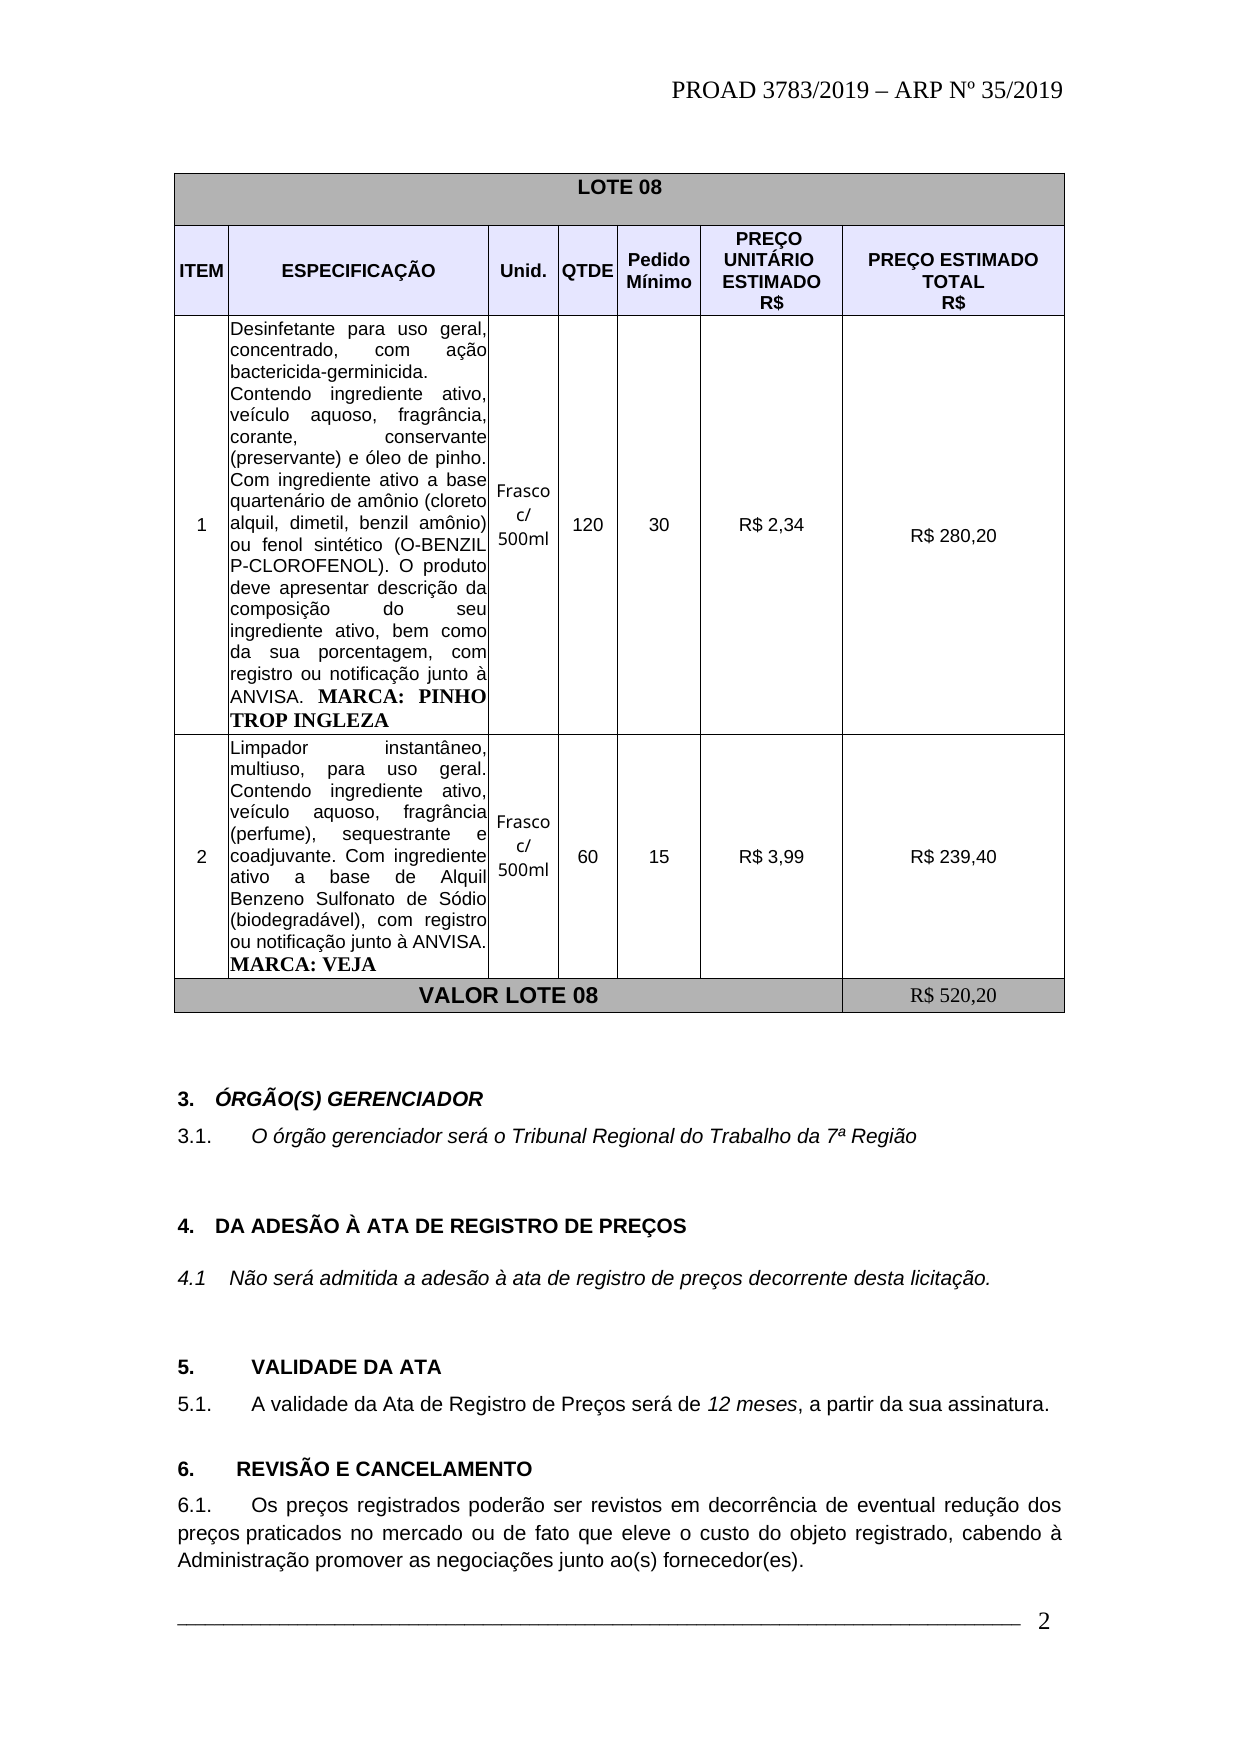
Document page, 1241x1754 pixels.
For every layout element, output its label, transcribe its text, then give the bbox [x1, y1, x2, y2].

table_cell R$ 3,99 [701, 735, 842, 978]
table_cell 15 [618, 735, 700, 978]
table_cell Unid. [489, 226, 558, 315]
table_cell Limpador instantâneo, multiuso, para uso geral. Contendo ingrediente ativo, veículo aquoso, fragrância (perfume), sequestrante e coadjuvante. Com ingrediente ativo a base de Alquil Benzeno Sulfonato de Sódio (biodegradável), com registro ou notificação junto à ANVISA. MARCA: VEJA [229, 735, 488, 978]
list REVISÃO E CANCELAMENTO [177, 1457, 1066, 1481]
table_cell R$ 239,40 [843, 735, 1064, 978]
table_cell ITEM [175, 226, 228, 315]
table_cell 30 [618, 316, 700, 734]
table_cell VALOR LOTE 08 [175, 979, 842, 1012]
table_cell R$ 520,20 [843, 979, 1064, 1012]
table_cell R$ 280,20 [843, 316, 1064, 734]
table_header LOTE 08 [175, 174, 1064, 225]
list VALIDADE DA ATA [177, 1355, 1066, 1379]
list O órgão gerenciador será o Tribunal Regional do Trabalho da 7ª Região [177, 1124, 1063, 1148]
table_cell Desinfetante para uso geral, concentrado, com ação bactericida-germinicida. Contendo ingrediente ativo, veículo aquoso, fragrância, corante, conservante (preservante) e óleo de pinho. Com ingrediente ativo a base quartenário de amônio (cloreto alquil, dimetil, benzil amônio) ou fenol sintético (O-BENZIL P-CLOROFENOL). O produto deve apresentar descrição da composição do seu ingrediente ativo, bem como da sua porcentagem, com registro ou notificação junto à ANVISA. MARCA: PINHO TROP INGLEZA [229, 316, 488, 734]
table_cell Frasco c/ 500ml [489, 316, 558, 734]
table_cell ESPECIFICAÇÃO [229, 226, 488, 315]
table_cell 60 [559, 735, 617, 978]
table_cell PREÇO ESTIMADO TOTAL R$ [843, 226, 1064, 315]
table_cell Pedido Mínimo [618, 226, 700, 315]
table_cell Frasco c/ 500ml [489, 735, 558, 978]
table_cell PREÇO UNITÁRIO ESTIMADO R$ [701, 226, 842, 315]
table_cell R$ 2,34 [701, 316, 842, 734]
text 4.1 Não será admitida a adesão à ata de registro de preços decorrente desta licitação. [177, 1266, 1063, 1290]
table_cell QTDE [559, 226, 617, 315]
table_cell 2 [175, 735, 228, 978]
list ÓRGÃO(S) GERENCIADOR [177, 1087, 1063, 1111]
list A validade da Ata de Registro de Preços será de 12 meses, a partir da sua assinatura. [177, 1392, 1063, 1416]
list DA ADESÃO À ATA DE REGISTRO DE PREÇOS [177, 1214, 1063, 1238]
table_cell 120 [559, 316, 617, 734]
list Os preços registrados poderão ser revistos em decorrência de eventual redução dos preços praticados no mercado ou de fato que eleve o custo do objeto registrado, cabendo à Administração promover as negociações junto ao(s) fornecedor(es). [177, 1493, 1063, 1572]
table_cell 1 [175, 316, 228, 734]
